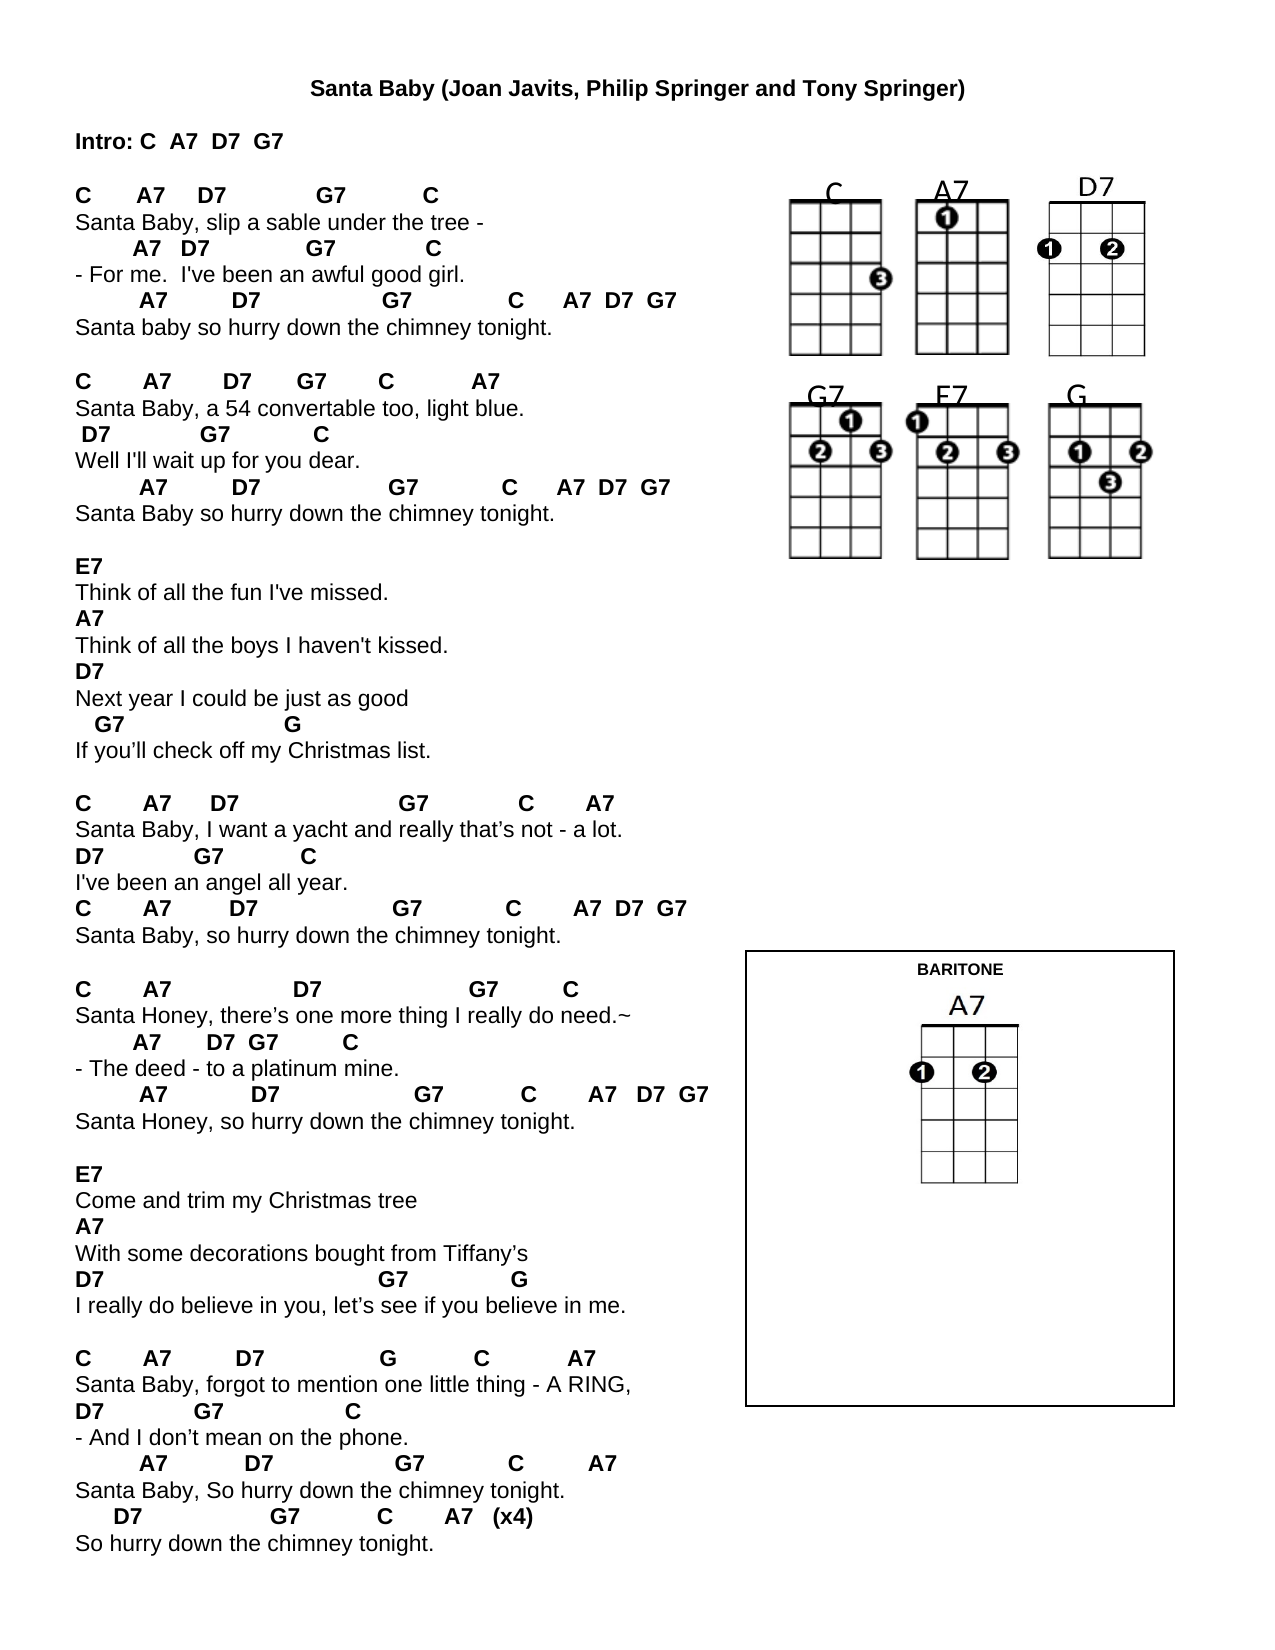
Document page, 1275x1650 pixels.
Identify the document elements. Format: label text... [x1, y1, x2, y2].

text Santa Baby, slip a sable under the tree - [75, 208, 775, 235]
text C A7 D7 G7 C [960, 182, 1029, 208]
text Santa Baby, I want a yacht and really that’s not - a lot. [75, 816, 1200, 843]
text A7 D7 G7 C A7 D7 G7 [75, 1081, 745, 1108]
text C A7 D7 G7 C [75, 976, 745, 1002]
text C A7 D7 G7 C [945, 182, 965, 199]
text D7 G7 C [75, 843, 1200, 869]
text [1023, 421, 1034, 447]
text A7 D7 G7 C A7 D7 G7 [75, 287, 775, 314]
text [1155, 261, 1200, 287]
text A7 [75, 605, 1200, 632]
text C A7 D7 G7 C [75, 182, 834, 208]
text [1175, 1345, 1200, 1371]
text A7 D7 G7 C [75, 235, 775, 261]
text [1175, 1029, 1200, 1055]
text Well I'll wait up for you dear. [75, 447, 775, 474]
text Santa Baby, So hurry down the chimney tonight. [75, 1477, 1200, 1503]
text A7 D7 G7 C A7 [75, 1450, 1200, 1477]
text A7 D7 G7 C [75, 1029, 745, 1055]
text G7 G [75, 711, 1200, 737]
text D7 G7 G [75, 1266, 745, 1292]
text [1155, 287, 1200, 314]
text [1175, 1055, 1200, 1081]
text Intro: C A7 D7 G7 [75, 128, 1200, 154]
text [1156, 421, 1200, 447]
text [1156, 447, 1200, 474]
text Santa Baby, a 54 convertable too, light blue. [75, 394, 808, 421]
text Santa Baby, a 54 convertable too, light blue. [1070, 394, 1200, 421]
text BARITONE [762, 959, 1158, 978]
text So hurry down the chimney tonight. [75, 1529, 1200, 1556]
text A7 D7 G7 C A7 D7 G7 [75, 474, 775, 500]
text Santa Honey, there’s one more thing I really do need.~ [75, 1002, 745, 1029]
text D7 G7 C [75, 421, 775, 447]
text C A7 D7 G7 C [829, 182, 940, 208]
text [1175, 1213, 1200, 1239]
text [1175, 1161, 1200, 1187]
text Santa Baby, forgot to mention one little thing - A RING, [75, 1371, 745, 1398]
text Santa Baby, a 54 convertable too, light blue. [960, 394, 1070, 421]
text C A7 D7 G7 C [1155, 182, 1200, 208]
text Santa Baby, so hurry down the chimney tonight. [75, 922, 1200, 948]
text Think of all the fun I've missed. [75, 579, 1200, 605]
text [896, 421, 902, 447]
text Next year I could be just as good [75, 684, 1200, 711]
text E7 [75, 1161, 745, 1187]
text C A7 D7 G7 C A7 [75, 790, 1200, 816]
text [1155, 235, 1200, 261]
text E7 [75, 553, 1200, 579]
text Come and trim my Christmas tree [75, 1187, 745, 1213]
text Santa Baby, a 54 convertable too, light blue. [836, 394, 937, 421]
text [1175, 1187, 1200, 1213]
text [1156, 500, 1200, 526]
text [1175, 976, 1200, 1002]
text C A7 D7 G7 C A7 [75, 368, 1200, 394]
text I've been an angel all year. [75, 869, 1200, 895]
text Think of all the boys I haven't kissed. [75, 632, 1200, 658]
text Santa Honey, so hurry down the chimney tonight. [75, 1108, 745, 1134]
text With some decorations bought from Tiffany’s [75, 1239, 745, 1266]
text [1155, 314, 1200, 340]
text [1155, 208, 1200, 235]
text Santa Baby so hurry down the chimney tonight. [75, 500, 775, 526]
text - For me. I've been an awful good girl. [75, 261, 775, 287]
text Santa baby so hurry down the chimney tonight. [75, 314, 775, 340]
text - The deed - to a platinum mine. [75, 1055, 745, 1081]
text D7 G7 C A7 (x4) [75, 1503, 1200, 1529]
text If you’ll check off my Christmas list. [75, 737, 1200, 763]
text C A7 D7 G7 C A7 D7 G7 [75, 895, 1200, 922]
text [1156, 474, 1200, 500]
text D7 G7 C [75, 1398, 1200, 1424]
text C A7 D7 G C A7 [75, 1345, 745, 1371]
text A7 [75, 1213, 745, 1239]
text - And I don’t mean on the phone. [75, 1424, 1200, 1450]
text [1175, 1081, 1200, 1108]
text Santa Baby (Joan Javits, Philip Springer and Tony Springer) [75, 75, 1200, 101]
text I really do believe in you, let’s see if you believe in me. [75, 1292, 745, 1319]
text [1175, 1266, 1200, 1292]
text D7 [75, 658, 1200, 684]
